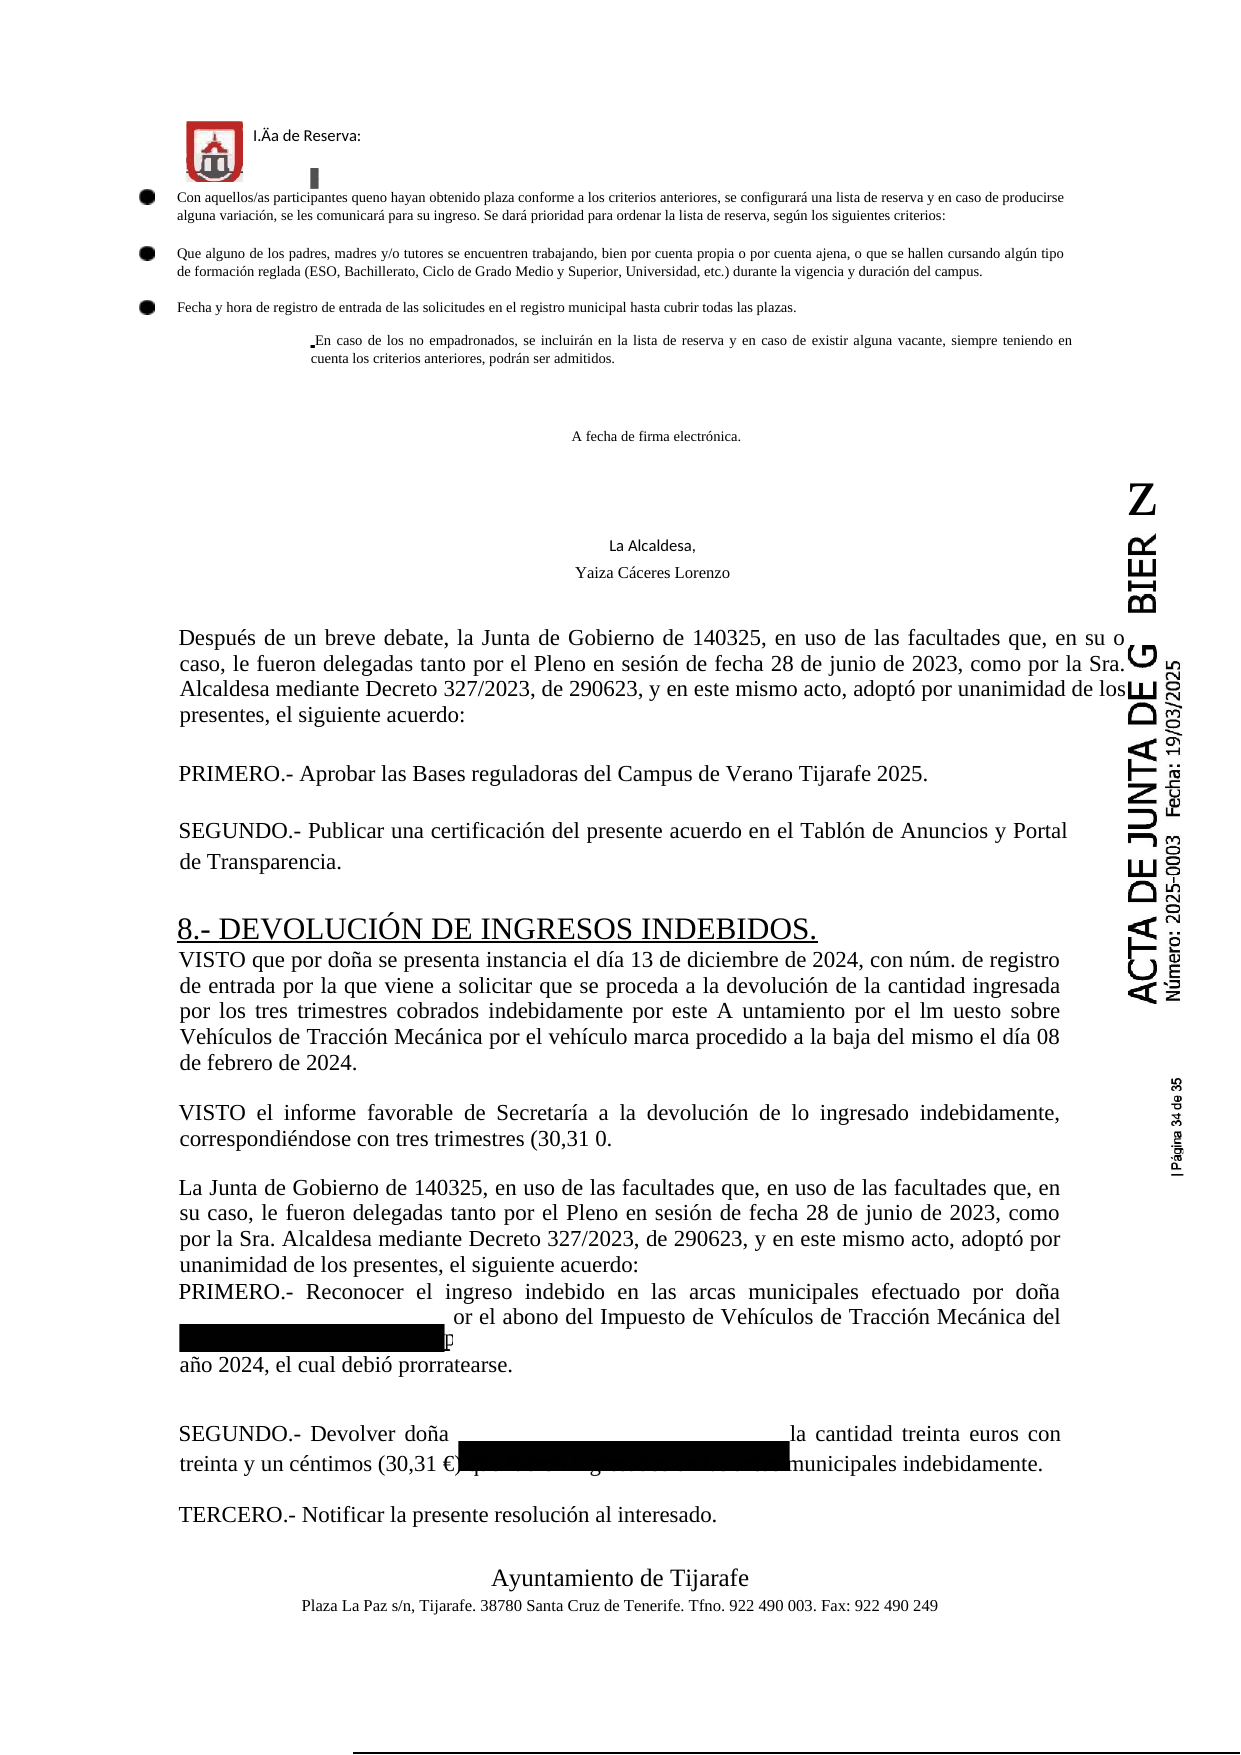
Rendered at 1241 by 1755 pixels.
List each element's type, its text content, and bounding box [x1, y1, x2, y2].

text En caso de los no empadronados, se incluirán en la lista de reserva y en caso de existir alguna vacante, siempre teniendo en cuenta los criterios anteriores, podrán ser admitidos. [310, 332, 1074, 366]
text La Alcaldesa, [177, 535, 1128, 556]
text z [186, 451, 1157, 530]
text I.Äa de Reserva: [252, 125, 1063, 145]
list Fecha y hora de registro de entrada de las solicitudes en el registro municipal hasta cubrir todas las plazas. [139, 299, 1065, 316]
text PRIMERO.- Reconocer el ingreso indebido en las arcas municipales efectuado por doña or el abono del Impuesto de Vehículos de Tracción Mecánica del año 2024, el cual debió prorratearse. [178, 1279, 1061, 1377]
text VISTO que por doña se presenta instancia el día 13 de diciembre de 2024, con núm. de registro de entrada por la que viene a solicitar que se proceda a la devolución de la cantidad ingresada por los tres trimestres cobrados indebidamente por este A untamiento por el lm uesto sobre Vehículos de Tracción Mecánica por el vehículo marca procedido a la baja del mismo el día 08 de febrero de 2024. [178, 947, 1061, 1075]
text Yaiza Cáceres Lorenzo [177, 563, 1128, 582]
text SEGUNDO.- Devolver doña la cantidad treinta euros con treinta y un céntimos (30,31 €) que fueron ingresados en las arcas municipales indebidamente. [178, 1401, 1061, 1477]
text VISTO el informe favorable de Secretaría a la devolución de lo ingresado indebidamente, correspondiéndose con tres trimestres (30,31 0. [178, 1100, 1061, 1151]
list Que alguno de los padres, madres y/o tutores se encuentren trabajando, bien por cuenta propia o por cuenta ajena, o que se hallen cursando algún tipo de formación reglada (ESO, Bachillerato, Ciclo de Grado Medio y Superior, Universidad, etc.) durante la vigencia y duración del campus. [139, 245, 1065, 279]
text 8.- DEVOLUCIÓN DE INGRESOS INDEBIDOS. [177, 910, 1127, 946]
text PRIMERO.- Aprobar las Bases reguladoras del Campus de Verano Tijarafe 2025. [178, 761, 1127, 786]
text Después de un breve debate, la Junta de Gobierno de 140325, en uso de las facultades que, en su o caso, le fueron delegadas tanto por el Pleno en sesión de fecha 28 de junio de 2023, como por la Sra. Alcaldesa mediante Decreto 327/2023, de 290623, y en este mismo acto, adoptó por unanimidad de los presentes, el siguiente acuerdo: [178, 625, 1157, 727]
text La Junta de Gobierno de 140325, en uso de las facultades que, en uso de las facultades que, en su caso, le fueron delegadas tanto por el Pleno en sesión de fecha 28 de junio de 2023, como por la Sra. Alcaldesa mediante Decreto 327/2023, de 290623, y en este mismo acto, adoptó por unanimidad de los presentes, el siguiente acuerdo: [178, 1175, 1061, 1277]
list Con aquellos/as participantes queno hayan obtenido plaza conforme a los criterios anteriores, se configurará una lista de reserva y en caso de producirse alguna variación, se les comunicará para su ingreso. Se dará prioridad para ordenar la lista de reserva, según los siguientes criterios: [139, 147, 1065, 223]
text A fecha de firma electrónica. [177, 428, 1136, 444]
text TERCERO.- Notificar la presente resolución al interesado. [178, 1502, 1061, 1527]
text SEGUNDO.- Publicar una certificación del presente acuerdo en el Tablón de Anuncios y Portal de Transparencia. [178, 817, 1069, 874]
